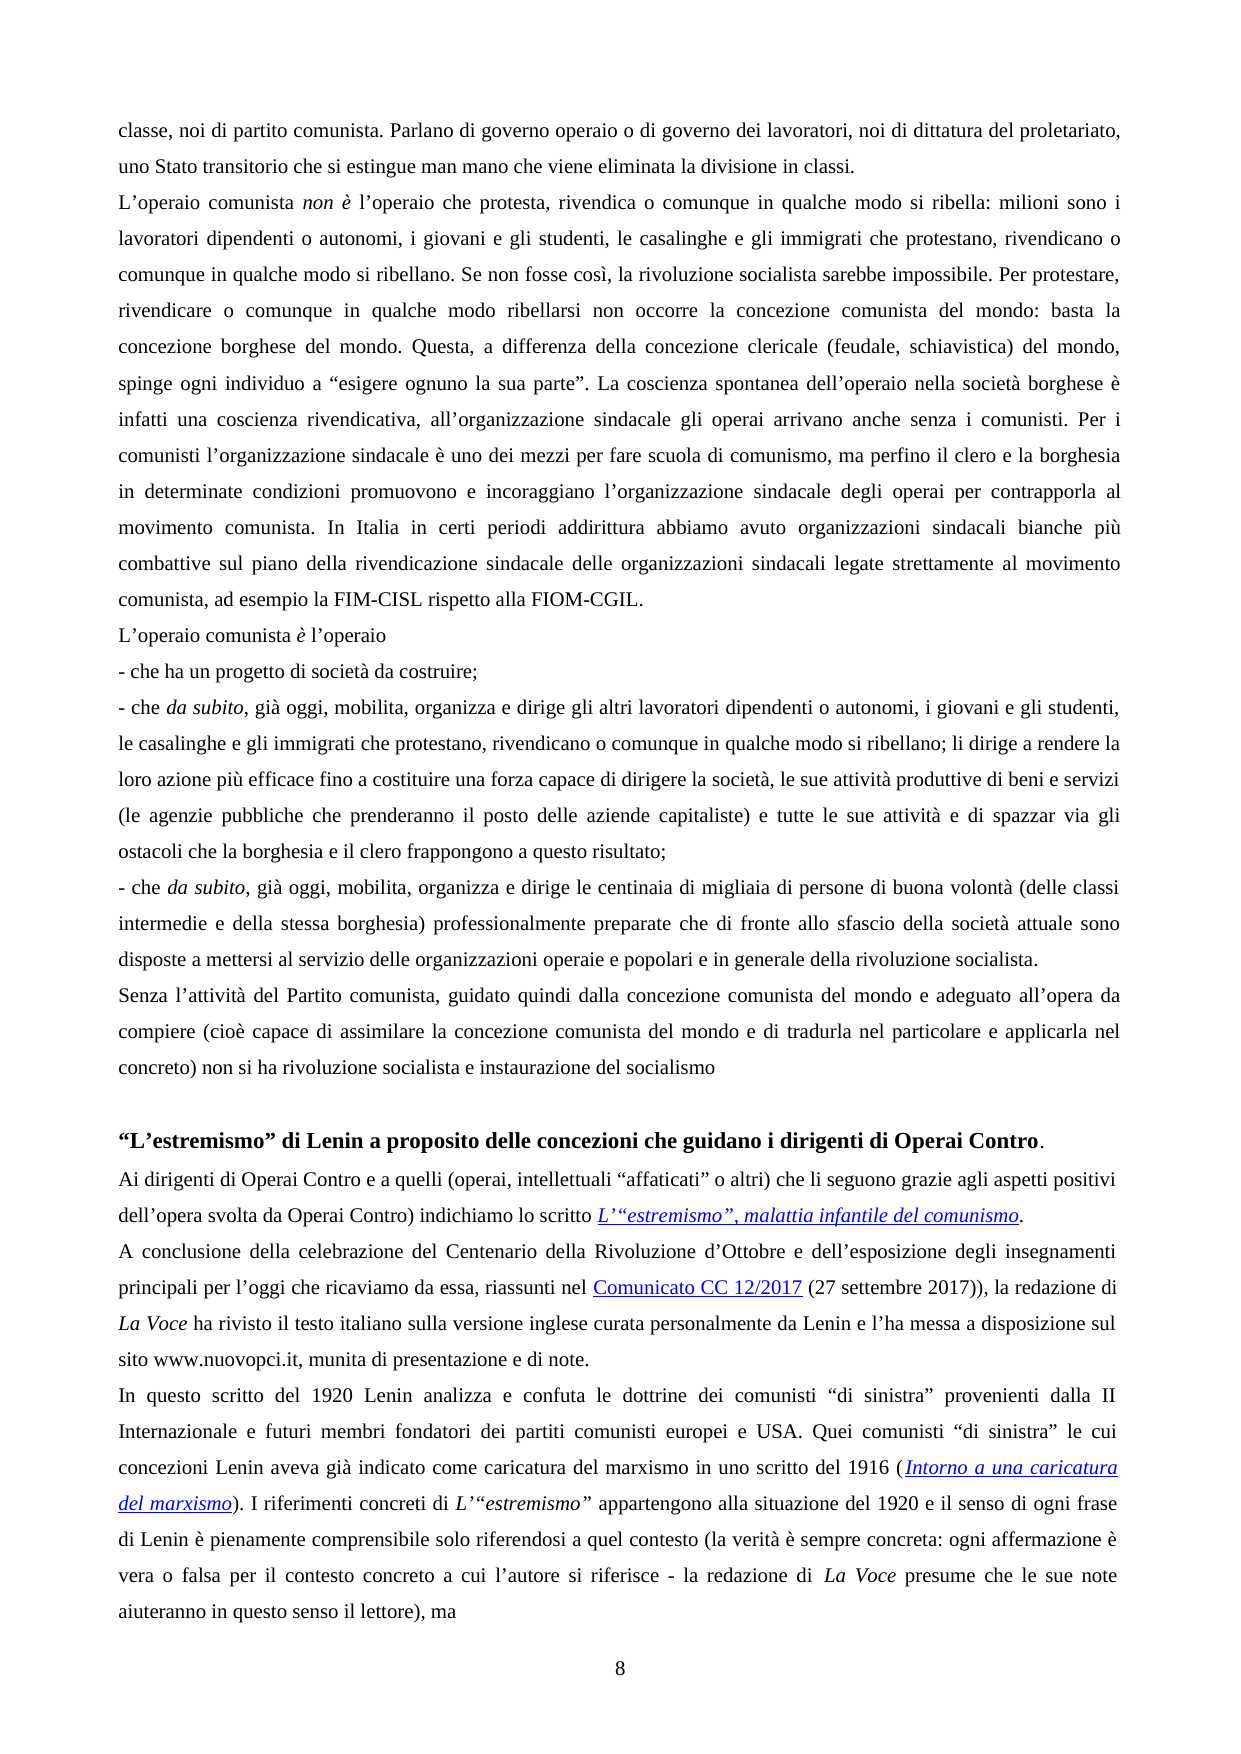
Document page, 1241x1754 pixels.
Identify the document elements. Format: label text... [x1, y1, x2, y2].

text L’operaio comunista non è l’operaio che protesta, rivendica o comunque in qualche modo si ribella: milioni sono i lavoratori dipendenti o autonomi, i giovani e gli studenti, le casalinghe e gli immigrati che protestano, rivendicano o comunque in qualche modo si ribellano. Se non fosse così, la rivoluzione socialista sarebbe impossibile. Per protestare, rivendicare o comunque in qualche modo ribellarsi non occorre la concezione comunista del mondo: basta la concezione borghese del mondo. Questa, a differenza della concezione clericale (feudale, schiavistica) del mondo, spinge ogni individuo a “esigere ognuno la sua parte”. La coscienza spontanea dell’operaio nella società borghese è infatti una coscienza rivendicativa, all’organizzazione sindacale gli operai arrivano anche senza i comunisti. Per i comunisti l’organizzazione sindacale è uno dei mezzi per fare scuola di comunismo, ma perfino il clero e la borghesia in determinate condizioni promuovono e incoraggiano l’organizzazione sindacale degli operai per contrapporla al movimento comunista. In Italia in certi periodi addirittura abbiamo avuto organizzazioni sindacali bianche più combattive sul piano della rivendicazione sindacale delle organizzazioni sindacali legate strettamente al movimento comunista, ad esempio la FIM-CISL rispetto alla FIOM-CGIL. [118, 190, 1122, 611]
text L’operaio comunista è l’operaio [118, 623, 1122, 647]
text A conclusione della celebrazione del Centenario della Rivoluzione d’Ottobre e dell’esposizione degli insegnamenti principali per l’oggi che ricaviamo da essa, riassunti nel Comunicato CC 12/2017 (27 settembre 2017)), la redazione di La Voce ha rivisto il testo italiano sulla versione inglese curata personalmente da Lenin e l’ha messa a disposizione sul sito www.nuovopci.it, munita di presentazione e di note. [118, 1239, 1118, 1371]
text - che da subito, già oggi, mobilita, organizza e dirige le centinaia di migliaia di persone di buona volontà (delle classi intermedie e della stessa borghesia) professionalmente preparate che di fronte allo sfascio della società attuale sono disposte a mettersi al servizio delle organizzazioni operaie e popolari e in generale della rivoluzione socialista. [118, 875, 1122, 971]
text In questo scritto del 1920 Lenin analizza e confuta le dottrine dei comunisti “di sinistra” provenienti dalla II Internazionale e futuri membri fondatori dei partiti comunisti europei e USA. Quei comunisti “di sinistra” le cui concezioni Lenin aveva già indicato come caricatura del marxismo in uno scritto del 1916 (Intorno a una caricatura del marxismo). I riferimenti concreti di L’“estremismo” appartengono alla situazione del 1920 e il senso di ogni frase di Lenin è pienamente comprensibile solo riferendosi a quel contesto (la verità è sempre concreta: ogni affermazione è vera o falsa per il contesto concreto a cui l’autore si riferisce - la redazione di La Voce presume che le sue note aiuteranno in questo senso il lettore), ma [118, 1383, 1118, 1623]
text Ai dirigenti di Operai Contro e a quelli (operai, intellettuali “affaticati” o altri) che li seguono grazie agli aspetti positivi dell’opera svolta da Operai Contro) indichiamo lo scritto L’“estremismo”, malattia infantile del comunismo. [118, 1167, 1118, 1227]
text - che da subito, già oggi, mobilita, organizza e dirige gli altri lavoratori dipendenti o autonomi, i giovani e gli studenti, le casalinghe e gli immigrati che protestano, rivendicano o comunque in qualche modo si ribellano; li dirige a rendere la loro azione più efficace fino a costituire una forza capace di dirigere la società, le sue attività produttive di beni e servizi (le agenzie pubbliche che prenderanno il posto delle aziende capitaliste) e tutte le sue attività e di spazzar via gli ostacoli che la borghesia e il clero frappongono a questo risultato; [118, 695, 1122, 863]
text - che ha un progetto di società da costruire; [118, 659, 1122, 683]
text Senza l’attività del Partito comunista, guidato quindi dalla concezione comunista del mondo e adeguato all’opera da compiere (cioè capace di assimilare la concezione comunista del mondo e di tradurla nel particolare e applicarla nel concreto) non si ha rivoluzione socialista e instaurazione del socialismo [118, 983, 1122, 1079]
text classe, noi di partito comunista. Parlano di governo operaio o di governo dei lavoratori, noi di dittatura del proletariato, uno Stato transitorio che si estingue man mano che viene eliminata la divisione in classi. [118, 118, 1122, 178]
text “L’estremismo” di Lenin a proposito delle concezioni che guidano i dirigenti di Operai Contro. [118, 1127, 1118, 1154]
